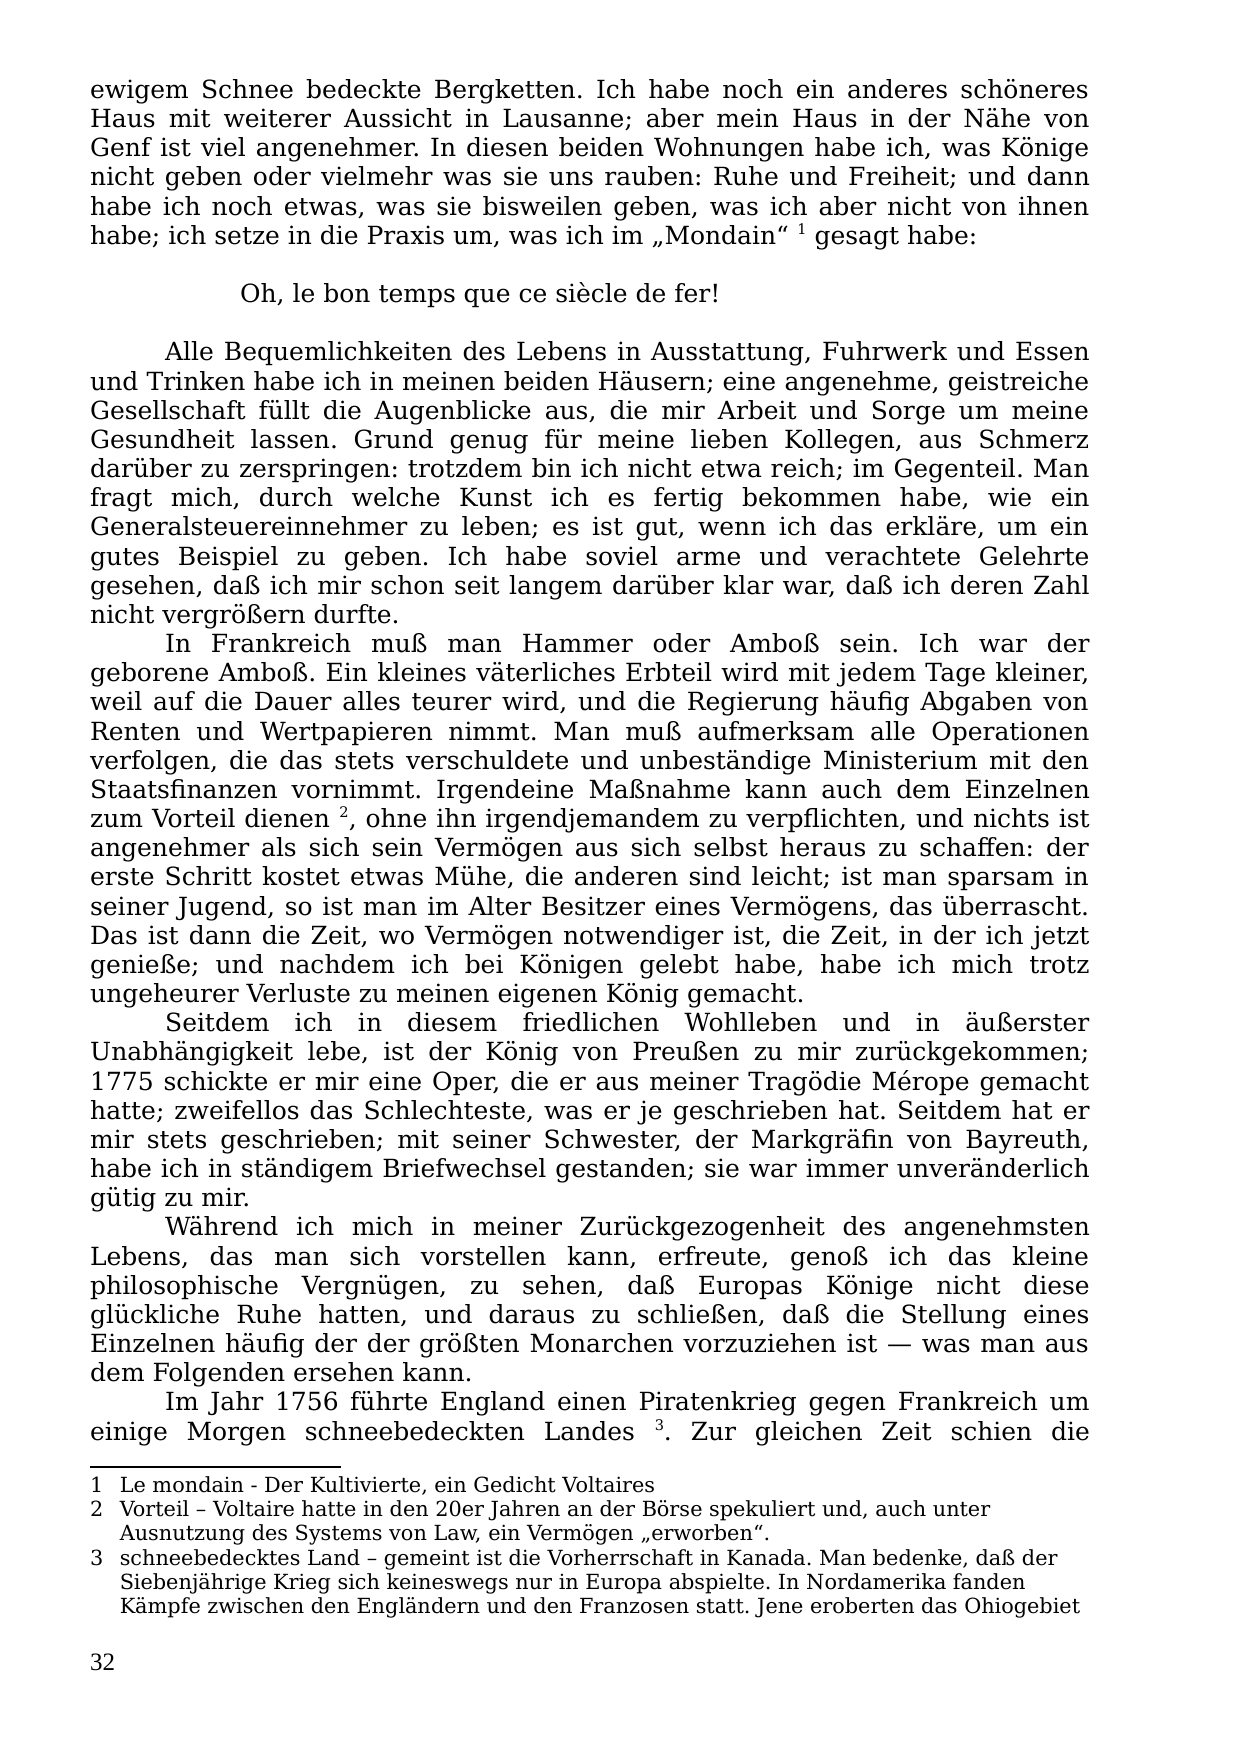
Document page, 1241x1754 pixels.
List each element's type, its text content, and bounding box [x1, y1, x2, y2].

text Seitdem ich in diesem friedlichen Wohlleben und in äußerster Unabhängigkeit lebe, ist der König von Preußen zu mir zurückgekommen; 1775 schickte er mir eine Oper, die er aus meiner Tragödie Mérope gemacht hatte; zweifellos das Schlechteste, was er je geschrieben hat. Seitdem hat er mir stets geschrieben; mit seiner Schwester, der Markgräfin von Bayreuth, habe ich in ständigem Briefwechsel gestanden; sie war immer unveränderlich gütig zu mir. [90, 1008, 1091, 1212]
text Alle Bequemlichkeiten des Lebens in Ausstattung, Fuhrwerk und Essen und Trinken habe ich in meinen beiden Häusern; eine angenehme, geistreiche Gesellschaft füllt die Augenblicke aus, die mir Arbeit und Sorge um meine Gesundheit lassen. Grund genug für meine lieben Kollegen, aus Schmerz darüber zu zerspringen: trotzdem bin ich nicht etwa reich; im Gegenteil. Man fragt mich, durch welche Kunst ich es fertig bekommen habe, wie ein Generalsteuereinnehmer zu leben; es ist gut, wenn ich das erkläre, um ein gutes Beispiel zu geben. Ich habe soviel arme und verachtete Gelehrte gesehen, daß ich mir schon seit langem darüber klar war, daß ich deren Zahl nicht vergrößern durfte. [90, 337, 1091, 629]
text schneebedecktes Land – gemeint ist die Vorherrschaft in Kanada. Man bedenke, daß der Siebenjährige Krieg sich keineswegs nur in Europa abspielte. In Nordamerika fanden Kämpfe zwischen den Engländern und den Franzosen statt. Jene eroberten das Ohiogebiet [90, 1546, 1091, 1618]
text Im Jahr 1756 führte England einen Piratenkrieg gegen Frankreich um einige Morgen schneebedeckten Landes . Zur gleichen Zeit schien die Kaiserin , die Königin von Ungarn, Lust zu verspüren, ihr geliebtes Schlesien wieder zu erobern, das ihr der König von Preußen entrissen hatte. Zu diesem Zweck verhandelte sie mit der Kaiserin von Rußland und mit dem König von Polen, aber nur in seiner Eigenschaft als Kursfürst von Sachsen, denn mit den Polen verhandelt man nicht. Der König von Frankreich wollte seinerseits an den hannoverschen Staaten das Unglück rächen, das ihm der Kurfürst von Hannover, der König von England auf der See bereitete. Friedrich, der damals mit Frankreich verbündet war und der unsere Regierung zutiefst verachtete, zog ein Bündnis mit England einem mit Frankreich vor und verband sich mit dem Haus von Hannover: so glaubte er mit einer Hand die Russen am Vormarsch in sein Preußen zu verhindern, mit der anderen die Franzosen von einem Einmarsch in Deutschland zurückzuhalten; er täuschte sich in beiden Gedanken, aber er hatte noch einen dritten, in dem er sich keineswegs täuschte; nämlich den, unter dem Vorwand der Freundschaft in Sachsen einzufallen und mit dem Geld, das er bei den Sachsen raubte, Krieg gegen die Kaiserin und Königin von Ungarn zu führen. [90, 1387, 1091, 1446]
text ewigem Schnee bedeckte Bergketten. Ich habe noch ein anderes schöneres Haus mit weiterer Aussicht in Lausanne; aber mein Haus in der Nähe von Genf ist viel angenehmer. In diesen beiden Wohnungen habe ich, was Könige nicht geben oder vielmehr was sie uns rauben: Ruhe und Freiheit; und dann habe ich noch etwas, was sie bisweilen geben, was ich aber nicht von ihnen habe; ich setze in die Praxis um, was ich im „Mondain“ gesagt habe: [90, 75, 1091, 250]
text Während ich mich in meiner Zurückgezogenheit des angenehmsten Lebens, das man sich vorstellen kann, erfreute, genoß ich das kleine philosophische Vergnügen, zu sehen, daß Europas Könige nicht diese glückliche Ruhe hatten, und daraus zu schließen, daß die Stellung eines Einzelnen häufig der der größten Monarchen vorzuziehen ist — was man aus dem Folgenden ersehen kann. [90, 1212, 1091, 1387]
text In Frankreich muß man Hammer oder Amboß sein. Ich war der geborene Amboß. Ein kleines väterliches Erbteil wird mit jedem Tage kleiner, weil auf die Dauer alles teurer wird, und die Regierung häufig Abgaben von Renten und Wertpapieren nimmt. Man muß aufmerksam alle Operationen verfolgen, die das stets verschuldete und unbeständige Ministerium mit den Staatsfinanzen vornimmt. Irgendeine Maßnahme kann auch dem Einzelnen zum Vorteil dienen , ohne ihn irgendjemandem zu verpflichten, und nichts ist angenehmer als sich sein Vermögen aus sich selbst heraus zu schaffen: der erste Schritt kostet etwas Mühe, die anderen sind leicht; ist man sparsam in seiner Jugend, so ist man im Alter Besitzer eines Vermögens, das überrascht. Das ist dann die Zeit, wo Vermögen notwendiger ist, die Zeit, in der ich jetzt genieße; und nachdem ich bei Königen gelebt habe, habe ich mich trotz ungeheurer Verluste zu meinen eigenen König gemacht. [90, 629, 1091, 1008]
text Le mondain - Der Kultivierte, ein Gedicht Voltaires [90, 1473, 1091, 1497]
text Vorteil – Voltaire hatte in den 20er Jahren an der Börse spekuliert und, auch unter Ausnutzung des Systems von Law, ein Vermögen „erworben“. [90, 1497, 1091, 1546]
text Oh, le bon temps que ce siècle de fer! [165, 279, 1091, 308]
